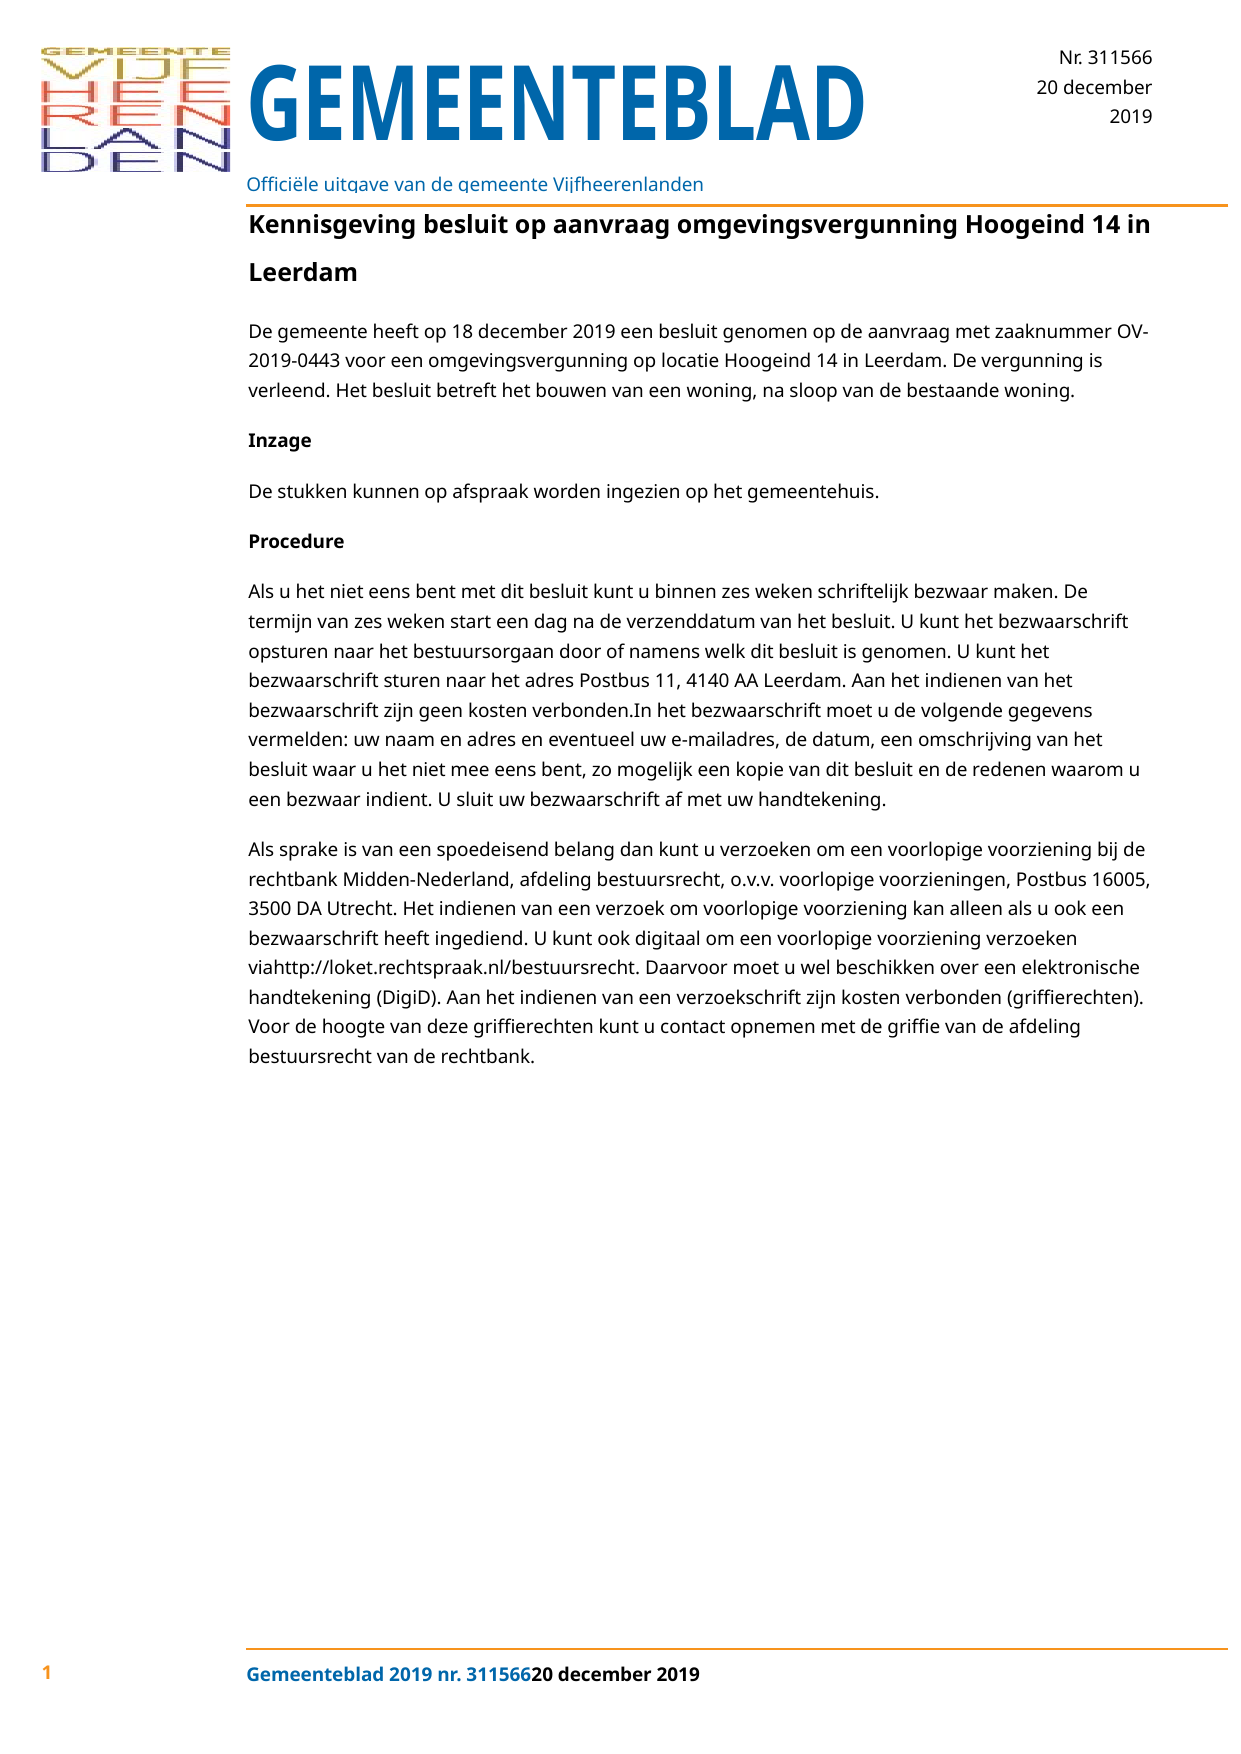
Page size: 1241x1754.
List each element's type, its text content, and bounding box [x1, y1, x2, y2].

text Kennisgeving besluit op aanvraag omgevingsvergunning Hoogeind 14 in Leerdam [248, 207, 1152, 288]
text De gemeente heeft op 18 december 2019 een besluit genomen op de aanvraag met zaaknummer OV-2019-0443 voor een omgevingsvergunning op locatie Hoogeind 14 in Leerdam. De vergunning is verleend. Het besluit betreft het bouwen van een woning, na sloop van de bestaande woning. [248, 318, 1152, 403]
text Als u het niet eens bent met dit besluit kunt u binnen zes weken schriftelijk bezwaar maken. De termijn van zes weken start een dag na de verzenddatum van het besluit. U kunt het bezwaarschrift opsturen naar het bestuursorgaan door of namens welk dit besluit is genomen. U kunt het bezwaarschrift sturen naar het adres Postbus 11, 4140 AA Leerdam. Aan het indienen van het bezwaarschrift zijn geen kosten verbonden.In het bezwaarschrift moet u de volgende gegevens vermelden: uw naam en adres en eventueel uw e-mailadres, de datum, een omschrijving van het besluit waar u het niet mee eens bent, zo mogelijk een kopie van dit besluit en de redenen waarom u een bezwaar indient. U sluit uw bezwaarschrift af met uw handtekening. [248, 579, 1152, 812]
text Als sprake is van een spoedeisend belang dan kunt u verzoeken om een voorlopige voorziening bij de rechtbank Midden-Nederland, afdeling bestuursrecht, o.v.v. voorlopige voorzieningen, Postbus 16005, 3500 DA Utrecht. Het indienen van een verzoek om voorlopige voorziening kan alleen als u ook een bezwaarschrift heeft ingediend. U kunt ook digitaal om een voorlopige voorziening verzoeken viahttp://loket.rechtspraak.nl/bestuursrecht. Daarvoor moet u wel beschikken over een elektronische handtekening (DigiD). Aan het indienen van een verzoekschrift zijn kosten verbonden (griffierechten). Voor de hoogte van deze griffierechten kunt u contact opnemen met de griffie van de afdeling bestuursrecht van de rechtbank. [248, 836, 1152, 1069]
text De stukken kunnen op afspraak worden ingezien op het gemeentehuis. [248, 478, 1152, 504]
picture [41, 47, 231, 172]
text Inzage [248, 427, 1152, 453]
text Procedure [248, 528, 1152, 554]
